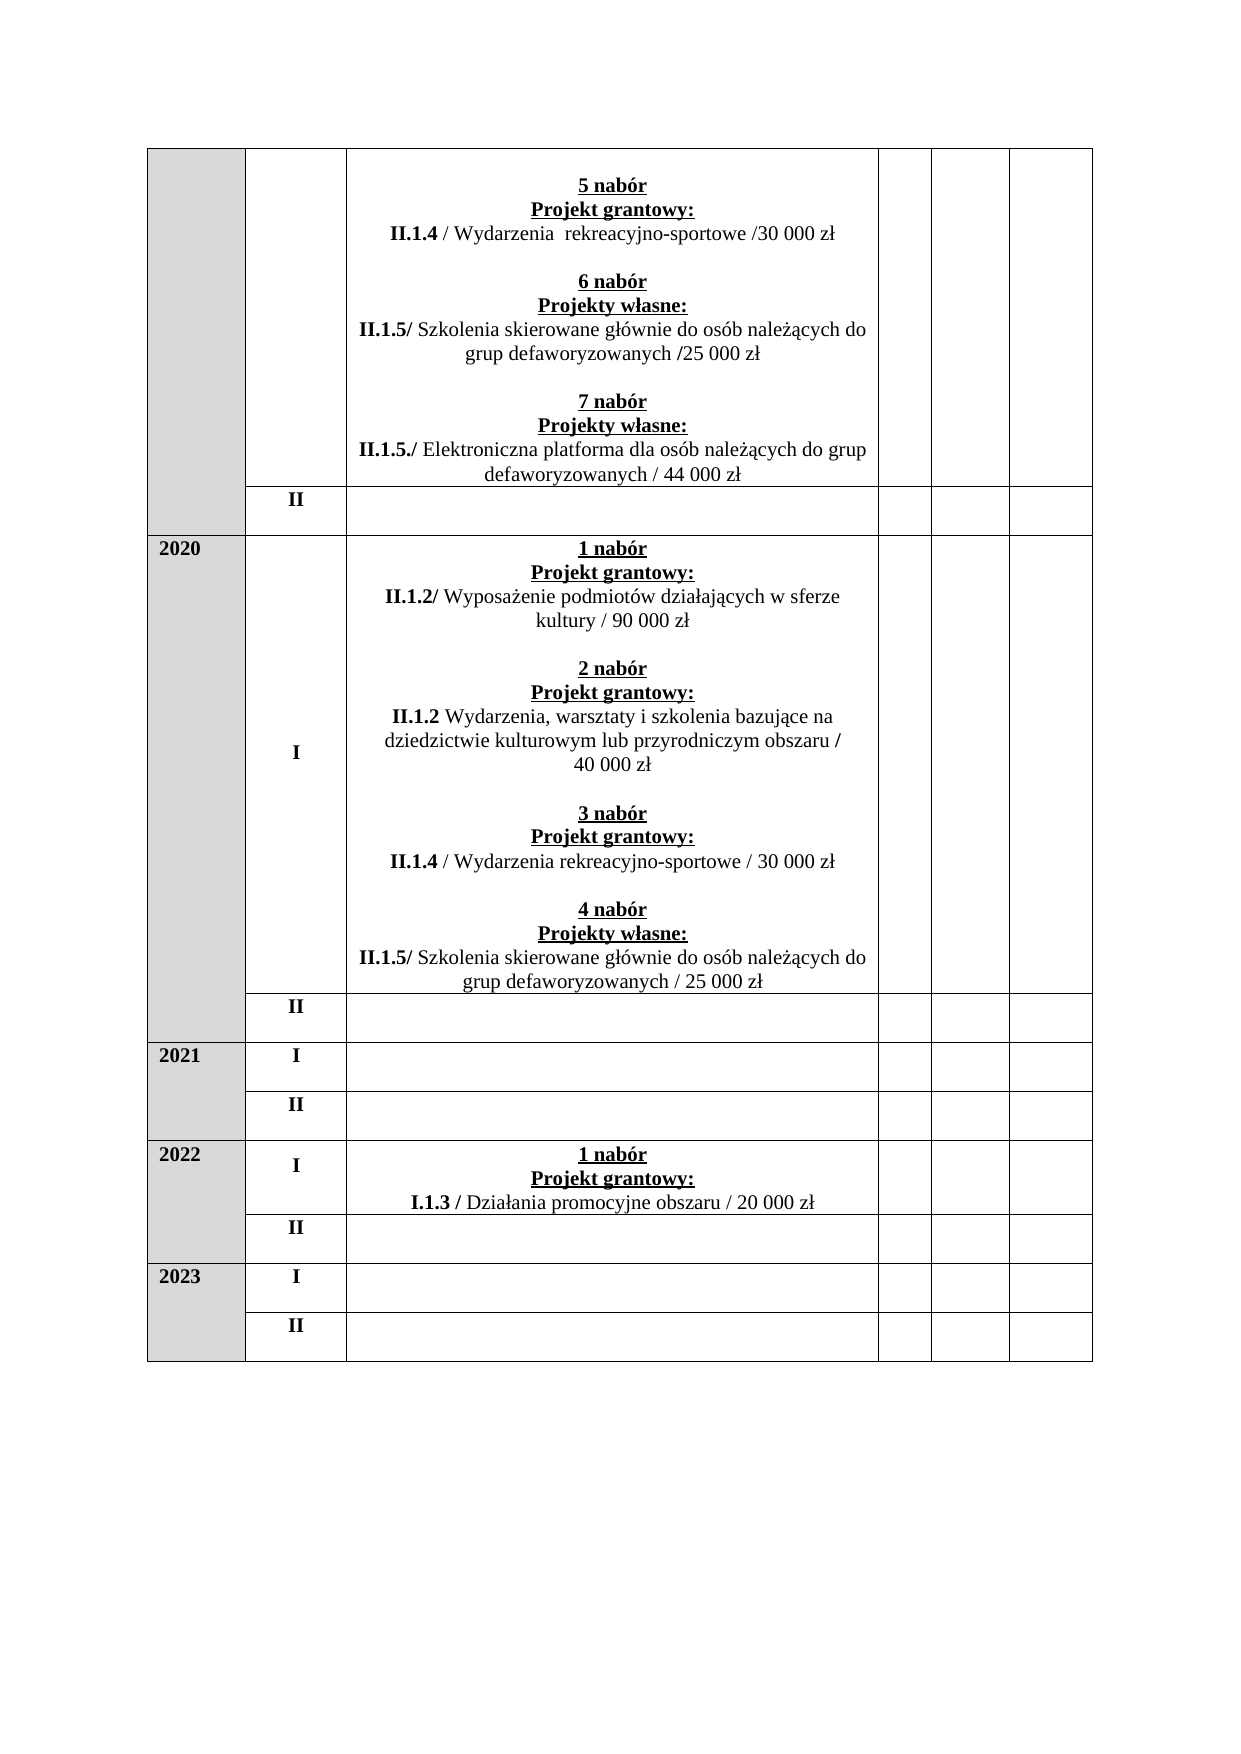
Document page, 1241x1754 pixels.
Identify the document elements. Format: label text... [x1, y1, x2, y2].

table_cell 1 nabór Projekt grantowy: II.1.2/ Wyposażenie podmiotów działających w sferze kultury / 90 000 zł 2 nabór Projekt grantowy: II.1.2 Wydarzenia, warsztaty i szkolenia bazujące na dziedzictwie kulturowym lub przyrodniczym obszaru / 40 000 zł 3 nabór Projekt grantowy: II.1.4 / Wydarzenia rekreacyjno-sportowe / 30 000 zł 4 nabór Projekty własne: II.1.5/ Szkolenia skierowane głównie do osób należących do grup defaworyzowanych / 25 000 zł [347, 536, 878, 993]
table_cell [932, 536, 1009, 993]
table_cell [347, 1092, 878, 1140]
table_cell [347, 994, 878, 1042]
table_cell [347, 1264, 878, 1312]
table_cell [879, 536, 931, 993]
table_cell 2022 [148, 1141, 245, 1263]
table_cell I [246, 536, 346, 993]
table_cell 1 nabór Projekt grantowy: I.1.3 / Działania promocyjne obszaru / 20 000 zł [347, 1141, 878, 1214]
table_cell [879, 149, 931, 486]
table_cell I [246, 1043, 346, 1091]
table_cell [932, 1141, 1009, 1214]
table_cell [932, 1313, 1009, 1361]
table_cell II [246, 994, 346, 1042]
table_cell [879, 1264, 931, 1312]
table_cell [932, 1215, 1009, 1263]
table_cell [347, 487, 878, 535]
table_cell [932, 1092, 1009, 1140]
table_cell [879, 1092, 931, 1140]
table_cell [1010, 1264, 1092, 1312]
table_cell [1010, 1215, 1092, 1263]
table_cell [1010, 487, 1092, 535]
table_cell II [246, 1313, 346, 1361]
table_cell I [246, 1141, 346, 1214]
table_cell [879, 487, 931, 535]
table_cell 2020 [148, 536, 245, 1042]
table_cell [932, 1264, 1009, 1312]
table_cell [246, 149, 346, 486]
table_cell [1010, 994, 1092, 1042]
table_cell [1010, 1092, 1092, 1140]
table_cell II [246, 1215, 346, 1263]
table_cell [1010, 1043, 1092, 1091]
table_cell [347, 1043, 878, 1091]
table_cell [1010, 149, 1092, 486]
table_cell [347, 1215, 878, 1263]
table_cell [1010, 1141, 1092, 1214]
table_cell [879, 1313, 931, 1361]
table_cell [879, 1141, 931, 1214]
table_cell [1010, 536, 1092, 993]
table_cell [879, 994, 931, 1042]
table_cell I [246, 1264, 346, 1312]
table_cell 5 nabór Projekt grantowy: II.1.4 / Wydarzenia rekreacyjno-sportowe /30 000 zł 6 nabór Projekty własne: II.1.5/ Szkolenia skierowane głównie do osób należących do grup defaworyzowanych /25 000 zł 7 nabór Projekty własne: II.1.5./ Elektroniczna platforma dla osób należących do grup defaworyzowanych / 44 000 zł [347, 149, 878, 486]
table_cell II [246, 1092, 346, 1140]
table_cell [347, 1313, 878, 1361]
table_cell 2021 [148, 1043, 245, 1140]
table_cell II [246, 487, 346, 535]
table_cell 2023 [148, 1264, 245, 1361]
table_cell [148, 149, 245, 535]
table_cell [932, 149, 1009, 486]
table_cell [932, 1043, 1009, 1091]
table_cell [879, 1215, 931, 1263]
table_cell [932, 994, 1009, 1042]
table_cell [1010, 1313, 1092, 1361]
table_cell [932, 487, 1009, 535]
table_cell [879, 1043, 931, 1091]
